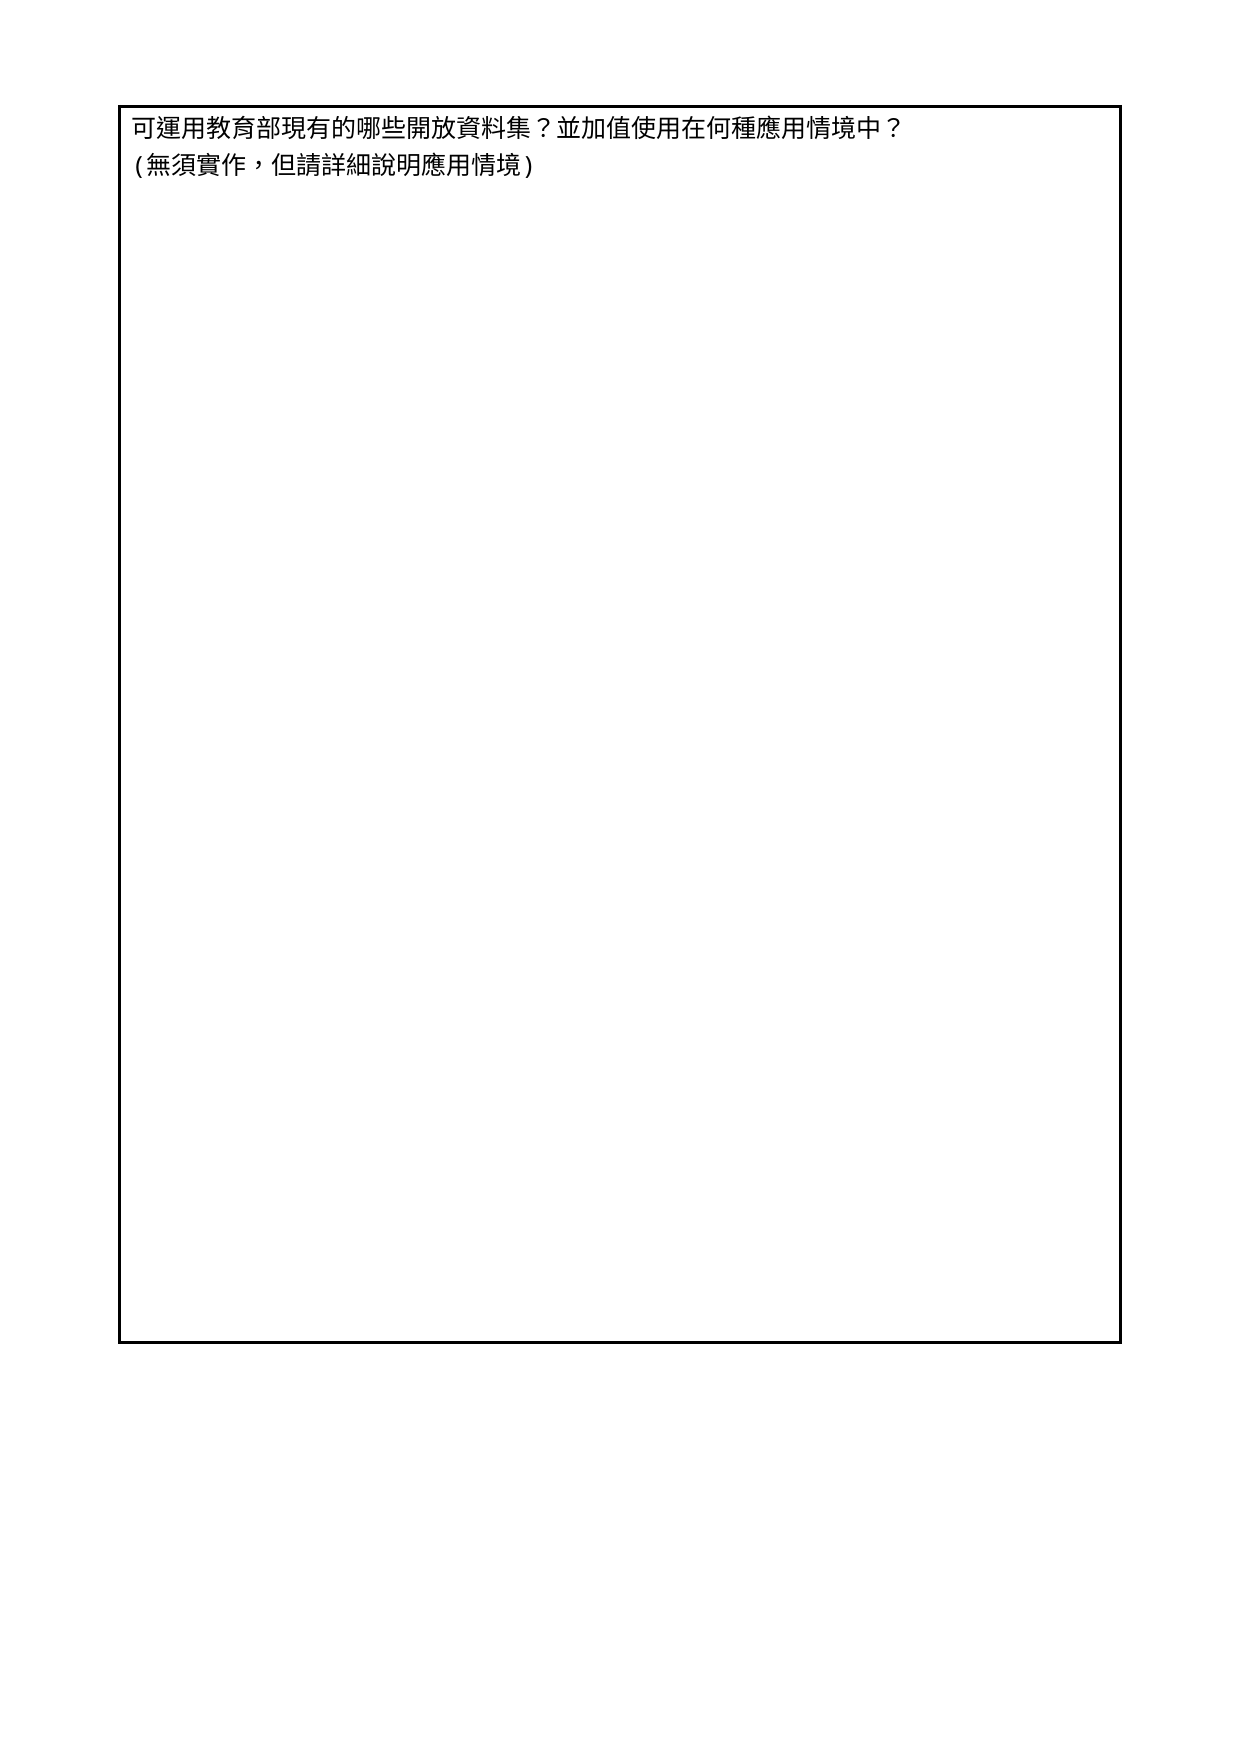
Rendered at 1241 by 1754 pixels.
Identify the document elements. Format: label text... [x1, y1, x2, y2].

table_cell 可運用教育部現有的哪些開放資料集？並加值使用在何種應用情境中？ (無須實作，但請詳細說明應用情境) [121, 108, 1119, 1341]
